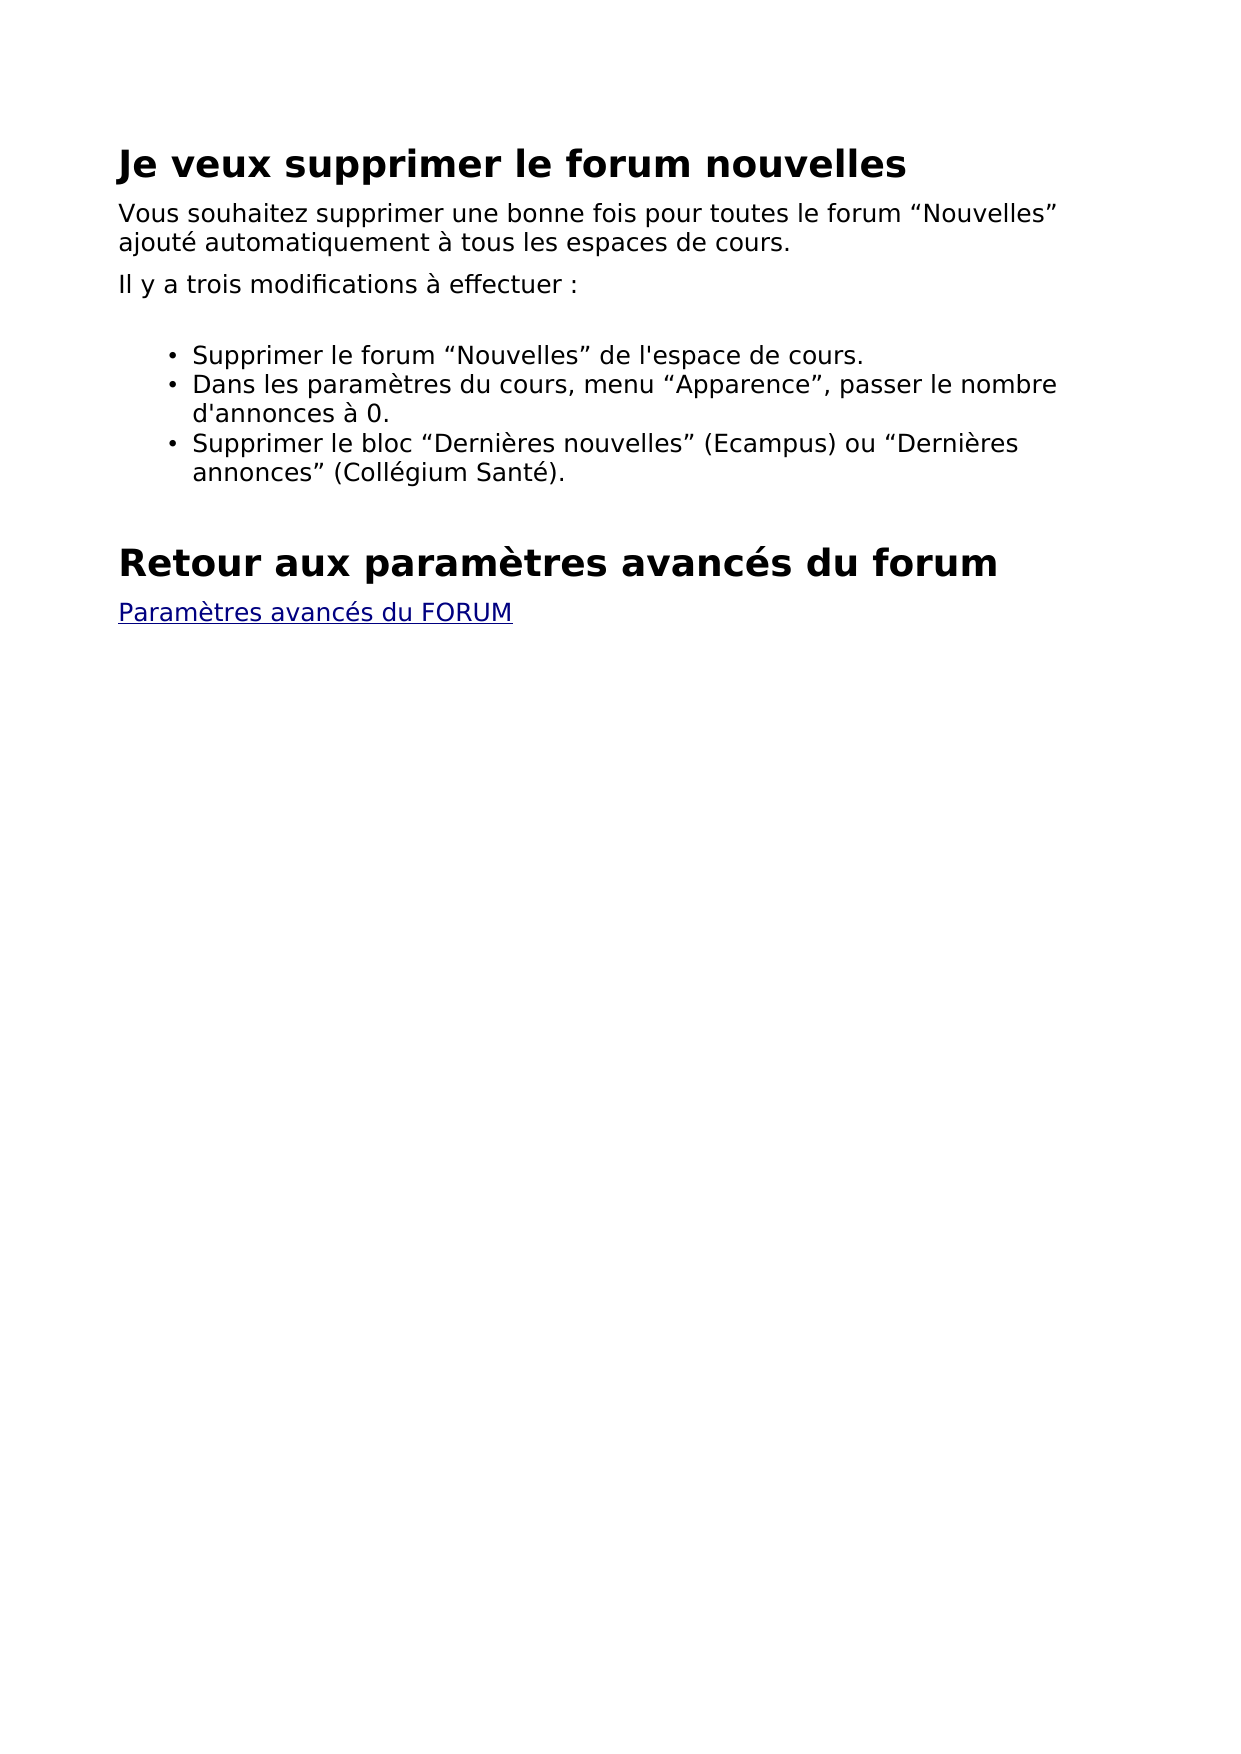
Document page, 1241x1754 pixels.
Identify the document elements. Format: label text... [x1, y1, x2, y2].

list Supprimer le forum “Nouvelles” de l'espace de cours. [177, 341, 1122, 370]
text Paramètres avancés du FORUM [118, 598, 1122, 627]
subtitle Je veux supprimer le forum nouvelles [118, 143, 1122, 187]
text Il y a trois modifications à effectuer : [118, 270, 1122, 299]
subtitle Retour aux paramètres avancés du forum [118, 542, 1122, 585]
list Dans les paramètres du cours, menu “Apparence”, passer le nombre d'annonces à 0. [177, 370, 1122, 429]
list Supprimer le bloc “Dernières nouvelles” (Ecampus) ou “Dernières annonces” (Collégium Santé). [177, 429, 1122, 487]
text Vous souhaitez supprimer une bonne fois pour toutes le forum “Nouvelles” ajouté automatiquement à tous les espaces de cours. [118, 199, 1122, 258]
